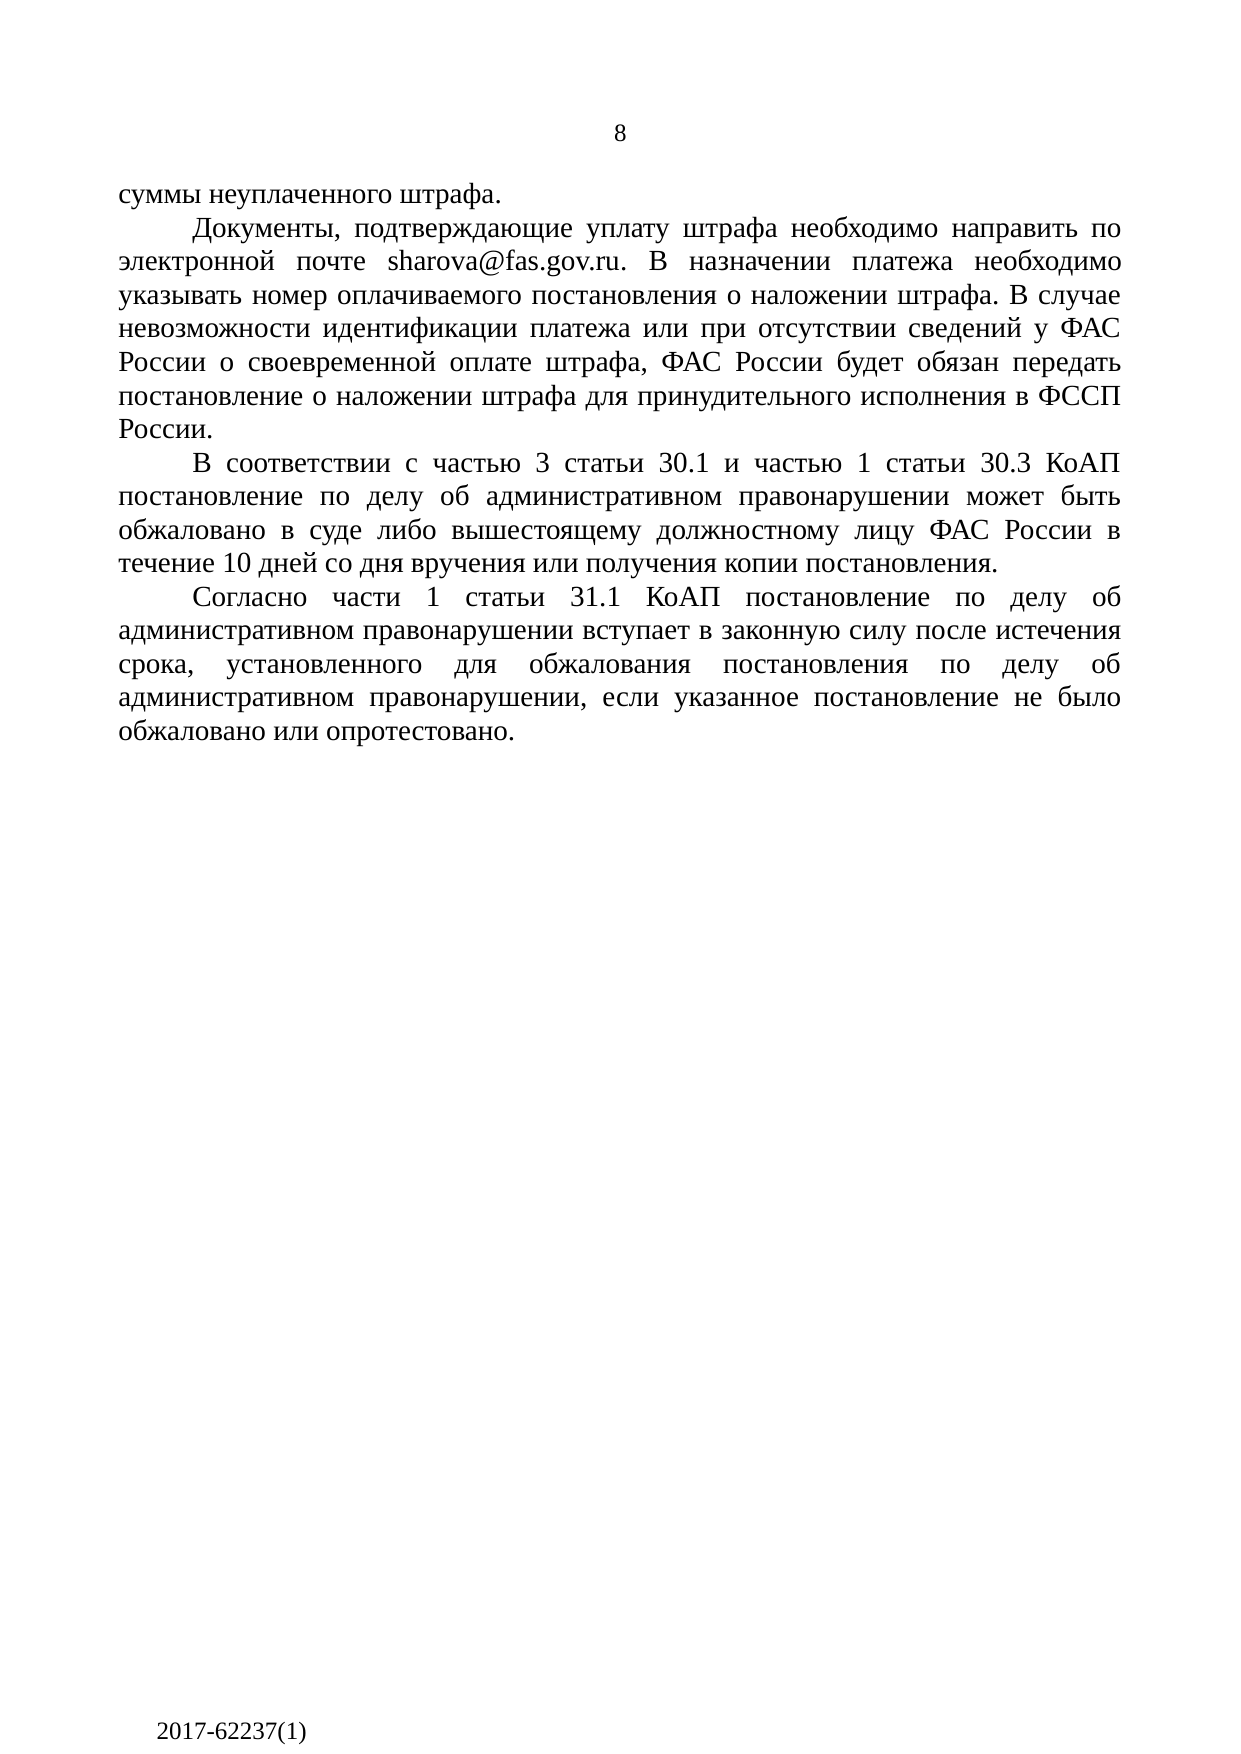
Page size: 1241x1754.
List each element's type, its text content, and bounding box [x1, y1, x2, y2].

text Согласно части 1 статьи 31.1 КоАП постановление по делу об административном правонарушении вступает в законную силу после истечения срока, установленного для обжалования постановления по делу об административном правонарушении, если указанное постановление не было обжаловано или опротестовано. [118, 579, 1122, 747]
text Документы, подтверждающие уплату штрафа необходимо направить по электронной почте sharova@fas.gov.ru. В назначении платежа необходимо указывать номер оплачиваемого постановления о наложении штрафа. В случае невозможности идентификации платежа или при отсутствии сведений у ФАС России о своевременной оплате штрафа, ФАС России будет обязан передать постановление о наложении штрафа для принудительного исполнения в ФССП России. [118, 210, 1122, 445]
text В соответствии с частью 3 статьи 30.1 и частью 1 статьи 30.3 КоАП постановление по делу об административном правонарушении может быть обжаловано в суде либо вышестоящему должностному лицу ФАС России в течение 10 дней со дня вручения или получения копии постановления. [118, 445, 1122, 579]
text суммы неуплаченного штрафа. [118, 176, 1122, 210]
